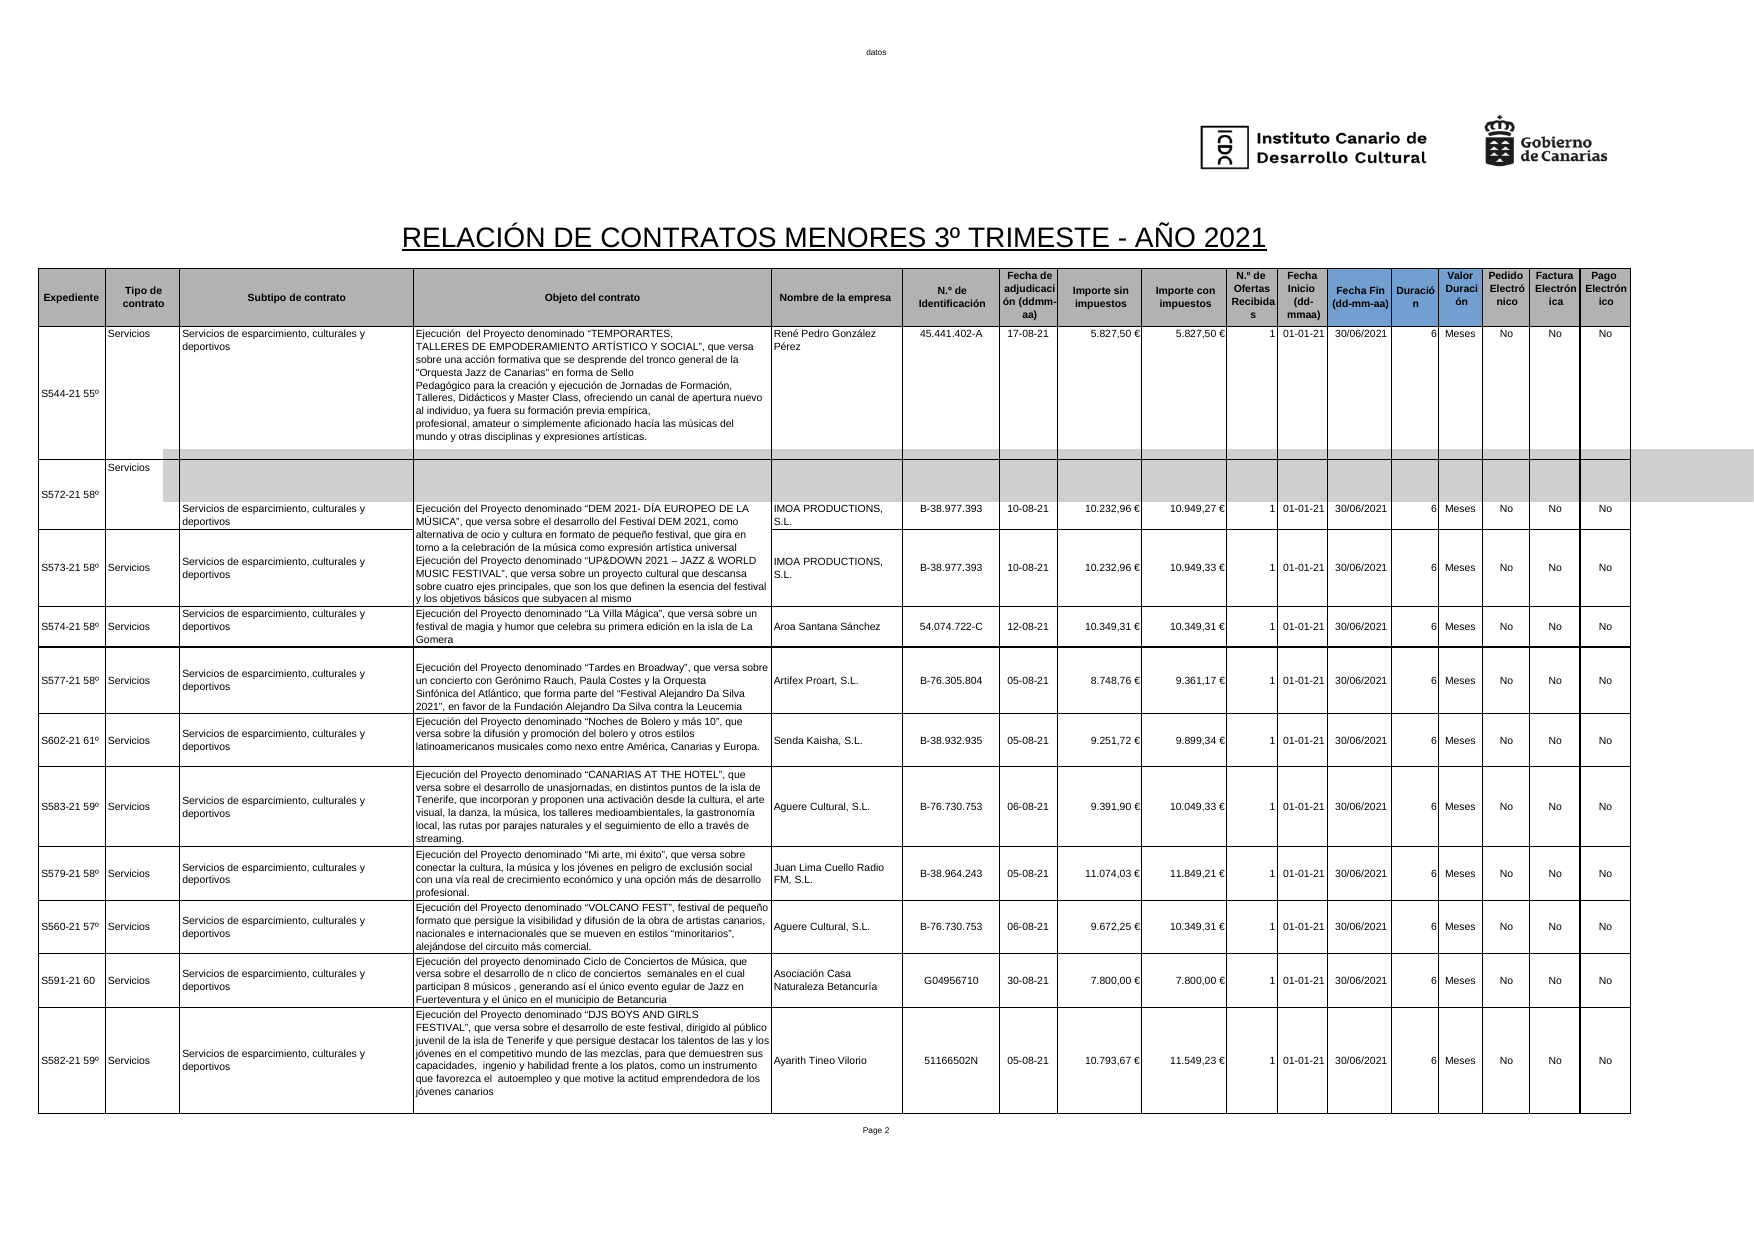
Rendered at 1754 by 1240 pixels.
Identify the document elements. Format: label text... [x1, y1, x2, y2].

table_cell No [1530, 530, 1579, 606]
table_cell 30/06/2021 [1328, 954, 1391, 1007]
table_cell Artifex Proart, S.L. [772, 648, 902, 713]
table_cell 30/06/2021 [1328, 1008, 1391, 1113]
table_cell No [1530, 327, 1579, 449]
table_cell 10.349,31 € [1142, 607, 1226, 646]
table_cell 6 [1392, 954, 1438, 1007]
table_cell G04956710 [903, 954, 999, 1007]
table_cell IMOA PRODUCTIONS, S.L. [772, 502, 902, 529]
table_cell No [1581, 954, 1630, 1007]
table_cell 01-01-21 [1278, 901, 1327, 953]
table_header Nombre de la empresa [772, 269, 902, 326]
table_cell Servicios de esparcimiento, culturales y deportivos [180, 530, 413, 606]
table_cell 1 [1227, 648, 1277, 713]
table_cell 9.899,34 € [1142, 714, 1226, 766]
table_cell 10.349,31 € [1058, 607, 1141, 646]
table_cell No [1581, 714, 1630, 766]
table_header Subtipo de contrato [180, 269, 413, 326]
table_cell Aguere Cultural, S.L. [772, 767, 902, 846]
table_cell Servicios de esparcimiento, culturales y deportivos [180, 1008, 413, 1113]
table_cell S579-21 58º [39, 847, 105, 900]
table_cell Senda Kaisha, S.L. [772, 714, 902, 766]
table_cell 05-08-21 [1000, 847, 1057, 900]
table_cell No [1530, 502, 1579, 529]
table_cell Servicios [106, 327, 179, 459]
table_cell 45.441.402-A [903, 327, 999, 449]
table_cell 30/06/2021 [1328, 530, 1391, 606]
table_cell 01-01-21 [1278, 847, 1327, 900]
table_cell Servicios [106, 460, 179, 529]
table_cell Ejecución del Proyecto denominado “VOLCANO FEST”, festival de pequeño formato que persigue la visibilidad y difusión de la obra de artistas canarios, nacionales e internacionales que se mueven en estilos “minoritarios”, alejándose del circuito más comercial. [414, 901, 771, 953]
table_cell 6 [1392, 607, 1438, 646]
table_cell No [1483, 767, 1529, 846]
table_cell Servicios [106, 847, 179, 900]
table_cell B-38.932.935 [903, 714, 999, 766]
table_cell 9.391,90 € [1058, 767, 1141, 846]
table_cell Servicios [106, 714, 179, 766]
table_cell 6 [1392, 901, 1438, 953]
table_cell Meses [1439, 714, 1482, 766]
table_cell Meses [1439, 327, 1482, 449]
table_cell S591-21 60 [39, 954, 105, 1007]
table_header Duració n [1392, 269, 1438, 326]
table_cell 1 [1227, 1008, 1277, 1113]
table_cell IMOA PRODUCTIONS, S.L. [772, 530, 902, 606]
table_cell 9.672,25 € [1058, 901, 1141, 953]
table_cell 6 [1392, 1008, 1438, 1113]
table_cell 17-08-21 [1000, 327, 1057, 449]
table_cell 6 [1392, 847, 1438, 900]
table_cell 1 [1227, 530, 1277, 606]
table_cell Asociación Casa Naturaleza Betancuría [772, 954, 902, 1007]
table_cell 1 [1227, 954, 1277, 1007]
table_cell Servicios de esparcimiento, culturales y deportivos [180, 607, 413, 646]
table_cell 1 [1227, 847, 1277, 900]
table_cell No [1483, 901, 1529, 953]
table_cell 1 [1227, 767, 1277, 846]
table_cell B-76.730.753 [903, 901, 999, 953]
table_cell 30/06/2021 [1328, 767, 1391, 846]
table_cell 1 [1227, 502, 1277, 529]
table_cell 30/06/2021 [1328, 327, 1391, 449]
table_cell 01-01-21 [1278, 767, 1327, 846]
table_header Valor Duraci ón [1439, 269, 1482, 326]
table_header Importe con impuestos [1142, 269, 1226, 326]
table_cell Servicios de esparcimiento, culturales y deportivos [180, 847, 413, 900]
table_header Fecha Fin (dd-mm-aa) [1328, 269, 1391, 326]
table_header Factura Electrón ica [1530, 269, 1579, 326]
table_cell S560-21 57º [39, 901, 105, 953]
table_cell S544-21 55º [39, 327, 105, 459]
table_cell Ejecución del Proyecto denominado “Tardes en Broadway”, que versa sobre un concierto con Gerónimo Rauch, Paula Costes y la Orquesta Sinfónica del Atlántico, que forma parte del “Festival Alejandro Da Silva 2021”, en favor de la Fundación Alejandro Da Silva contra la Leucemia [414, 648, 771, 713]
table_header N.º de Identificación [903, 269, 999, 326]
table_cell 6 [1392, 530, 1438, 606]
table_cell B-38.977.393 [903, 502, 999, 529]
table_cell 30-08-21 [1000, 954, 1057, 1007]
table_cell No [1581, 607, 1630, 646]
table_cell 06-08-21 [1000, 767, 1057, 846]
table_cell 6 [1392, 327, 1438, 449]
table_cell 10.793,67 € [1058, 1008, 1141, 1113]
table_cell No [1483, 648, 1529, 713]
table_cell René Pedro González Pérez [772, 327, 902, 449]
table_cell 1 [1227, 901, 1277, 953]
table_cell 8.748,76 € [1058, 648, 1141, 713]
table_cell 5.827,50 € [1058, 327, 1141, 449]
table_cell Servicios de esparcimiento, culturales y deportivos [180, 502, 413, 529]
table_cell 51166502N [903, 1008, 999, 1113]
table_cell 10.232,96 € [1058, 502, 1141, 529]
table_cell Servicios [106, 954, 179, 1007]
table_cell Meses [1439, 607, 1482, 646]
table_cell Ejecución del Proyecto denominado “CANARIAS AT THE HOTEL”, que versa sobre el desarrollo de unasjornadas, en distintos puntos de la isla de Tenerife, que incorporan y proponen una activación desde la cultura, el arte visual, la danza, la música, los talleres medioambientales, la gastronomía local, las rutas por parajes naturales y el seguimiento de ello a través de streaming. [414, 767, 771, 846]
table_header Pedido Electró nico [1483, 269, 1529, 326]
table_cell 01-01-21 [1278, 1008, 1327, 1113]
table_cell 1 [1227, 607, 1277, 646]
table_cell Meses [1439, 954, 1482, 1007]
table_header Objeto del contrato [414, 269, 771, 326]
table_cell Meses [1439, 530, 1482, 606]
table_cell Ejecución del Proyecto denominado “DEM 2021- DÍA EUROPEO DE LA MÚSICA”, que versa sobre el desarrollo del Festival DEM 2021, como alternativa de ocio y cultura en formato de pequeño festival, que gira en torno a la celebración de la música como expresión artística universal Ejecución del Proyecto denominado “UP&DOWN 2021 – JAZZ & WORLD MUSIC FESTIVAL”, que versa sobre un proyecto cultural que descansa sobre cuatro ejes principales, que son los que definen la esencia del festival y los objetivos básicos que subyacen al mismo [414, 502, 771, 606]
table_cell 10.949,27 € [1142, 502, 1226, 529]
table_cell 11.849,21 € [1142, 847, 1226, 900]
table_cell Ejecución del Proyecto denominado “DJS BOYS AND GIRLS FESTIVAL”, que versa sobre el desarrollo de este festival, dirigido al público juvenil de la isla de Tenerife y que persigue destacar los talentos de las y los jóvenes en el competitivo mundo de las mezclas, para que demuestren sus capacidades, ingenio y habilidad frente a los platos, como un instrumento que favorezca el autoempleo y que motive la actitud emprendedora de los jóvenes canarios [414, 1008, 771, 1113]
table_cell No [1530, 648, 1579, 713]
table_header N.º de Ofertas Recibida s [1227, 269, 1277, 326]
table_cell 10.949,33 € [1142, 530, 1226, 606]
table_cell No [1581, 502, 1630, 529]
table_cell No [1483, 607, 1529, 646]
table_cell 1 [1227, 327, 1277, 449]
table_cell No [1581, 767, 1630, 846]
table_cell 10-08-21 [1000, 502, 1057, 529]
table_cell 01-01-21 [1278, 502, 1327, 529]
table_cell 01-01-21 [1278, 714, 1327, 766]
table_cell 6 [1392, 714, 1438, 766]
table_cell Servicios [106, 648, 179, 713]
table_cell 30/06/2021 [1328, 901, 1391, 953]
table_cell Servicios [106, 607, 179, 646]
table_cell No [1581, 648, 1630, 713]
table_cell 01-01-21 [1278, 327, 1327, 449]
table_cell Meses [1439, 648, 1482, 713]
table_cell No [1530, 1008, 1579, 1113]
table_cell Servicios [106, 530, 179, 606]
table_cell 9.251,72 € [1058, 714, 1141, 766]
table_cell 11.549,23 € [1142, 1008, 1226, 1113]
table_cell 6 [1392, 767, 1438, 846]
table_header Fecha de adjudicaci ón (ddmm-aa) [1000, 269, 1057, 326]
table_cell 7.800,00 € [1142, 954, 1226, 1007]
table_cell No [1483, 530, 1529, 606]
table_cell S572-21 58º [39, 460, 105, 529]
table_cell Meses [1439, 1008, 1482, 1113]
table_cell 10.349,31 € [1142, 901, 1226, 953]
table_cell 10.232,96 € [1058, 530, 1141, 606]
table_cell No [1581, 327, 1630, 449]
table_cell 54.074.722-C [903, 607, 999, 646]
table_cell Servicios de esparcimiento, culturales y deportivos [180, 954, 413, 1007]
table_cell 9.361,17 € [1142, 648, 1226, 713]
table_cell 30/06/2021 [1328, 714, 1391, 766]
table_cell 05-08-21 [1000, 714, 1057, 766]
table_cell No [1483, 1008, 1529, 1113]
table_header Fecha Inicio (dd-mmaa) [1278, 269, 1327, 326]
table_cell Servicios de esparcimiento, culturales y deportivos [180, 901, 413, 953]
table_cell No [1483, 714, 1529, 766]
table_cell Meses [1439, 901, 1482, 953]
table_cell No [1483, 847, 1529, 900]
table_header Pago Electrón ico [1581, 269, 1630, 326]
table_cell Servicios [106, 1008, 179, 1113]
table_cell Aroa Santana Sánchez [772, 607, 902, 646]
table_cell Ayarith Tineo Vilorio [772, 1008, 902, 1113]
table_cell No [1581, 901, 1630, 953]
table_cell 01-01-21 [1278, 530, 1327, 606]
table_cell No [1483, 327, 1529, 449]
table_cell Servicios de esparcimiento, culturales y deportivos [180, 327, 413, 449]
table_cell Ejecución del proyecto denominado Ciclo de Conciertos de Música, que versa sobre el desarrollo de n clico de conciertos semanales en el cual participan 8 músicos , generando así el único evento egular de Jazz en Fuerteventura y el único en el municipio de Betancuria [414, 954, 771, 1007]
table_cell 01-01-21 [1278, 954, 1327, 1007]
table_cell No [1530, 767, 1579, 846]
table_cell Meses [1439, 847, 1482, 900]
table_cell Meses [1439, 767, 1482, 846]
table_cell 10.049,33 € [1142, 767, 1226, 846]
table_cell S602-21 61º [39, 714, 105, 766]
table_cell 1 [1227, 714, 1277, 766]
table_cell S577-21 58º [39, 648, 105, 713]
table_cell Ejecución del Proyecto denominado “La Villa Mágica”, que versa sobre un festival de magia y humor que celebra su primera edición en la isla de La Gomera [414, 607, 771, 646]
table_header Importe sin impuestos [1058, 269, 1141, 326]
table_cell 11.074,03 € [1058, 847, 1141, 900]
table_cell No [1581, 1008, 1630, 1113]
table_cell 30/06/2021 [1328, 648, 1391, 713]
table_cell No [1581, 847, 1630, 900]
table_cell Juan Lima Cuello Radio FM, S.L. [772, 847, 902, 900]
table_cell No [1483, 954, 1529, 1007]
table_cell Ejecución del Proyecto denominado “Noches de Bolero y más 10”, que versa sobre la difusión y promoción del bolero y otros estilos latinoamericanos musicales como nexo entre América, Canarias y Europa. [414, 714, 771, 766]
table_cell Ejecución del Proyecto denominado “TEMPORARTES, TALLERES DE EMPODERAMIENTO ARTÍSTICO Y SOCIAL”, que versa sobre una acción formativa que se desprende del tronco general de la "Orquesta Jazz de Canarias" en forma de Sello Pedagógico para la creación y ejecución de Jornadas de Formación, Talleres, Didácticos y Master Class, ofreciendo un canal de apertura nuevo al individuo, ya fuera su formación previa empírica, profesional, amateur o simplemente aficionado hacía las músicas del mundo y otras disciplinas y expresiones artísticas. [414, 327, 771, 449]
table_cell S582-21 59º [39, 1008, 105, 1113]
table_cell 7.800,00 € [1058, 954, 1141, 1007]
table_cell 01-01-21 [1278, 607, 1327, 646]
table_cell No [1530, 714, 1579, 766]
table_cell No [1530, 847, 1579, 900]
table_header Expediente [39, 269, 105, 326]
table_cell 5.827,50 € [1142, 327, 1226, 449]
table_cell 05-08-21 [1000, 648, 1057, 713]
table_cell 6 [1392, 502, 1438, 529]
table_cell Servicios de esparcimiento, culturales y deportivos [180, 714, 413, 766]
table_cell Servicios [106, 767, 179, 846]
table_cell 30/06/2021 [1328, 847, 1391, 900]
table_cell B-76.730.753 [903, 767, 999, 846]
table_cell S574-21 58º [39, 607, 105, 646]
table_cell 01-01-21 [1278, 648, 1327, 713]
table_cell No [1483, 502, 1529, 529]
table_cell S583-21 59º [39, 767, 105, 846]
table_cell No [1530, 901, 1579, 953]
table_cell 30/06/2021 [1328, 607, 1391, 646]
table_cell No [1581, 530, 1630, 606]
table_cell B-38.977.393 [903, 530, 999, 606]
table_cell Aguere Cultural, S.L. [772, 901, 902, 953]
table_cell B-76.305.804 [903, 648, 999, 713]
table_cell Meses [1439, 502, 1482, 529]
table_cell 12-08-21 [1000, 607, 1057, 646]
table_cell Ejecución del Proyecto denominado “Mi arte, mi éxito”, que versa sobre conectar la cultura, la música y los jóvenes en peligro de exclusión social con una vía real de crecimiento económico y una opción más de desarrollo profesional. [414, 847, 771, 900]
table_cell B-38.964.243 [903, 847, 999, 900]
table_cell No [1530, 954, 1579, 1007]
table_cell S573-21 58º [39, 530, 105, 606]
table_cell Servicios de esparcimiento, culturales y deportivos [180, 648, 413, 713]
table_cell Servicios [106, 901, 179, 953]
table_cell 30/06/2021 [1328, 502, 1391, 529]
table_header Tipo de contrato [106, 269, 179, 326]
table_cell 05-08-21 [1000, 1008, 1057, 1113]
table_cell 6 [1392, 648, 1438, 713]
table_cell Servicios de esparcimiento, culturales y deportivos [180, 767, 413, 846]
table_cell 06-08-21 [1000, 901, 1057, 953]
table_cell No [1530, 607, 1579, 646]
table_cell 10-08-21 [1000, 530, 1057, 606]
